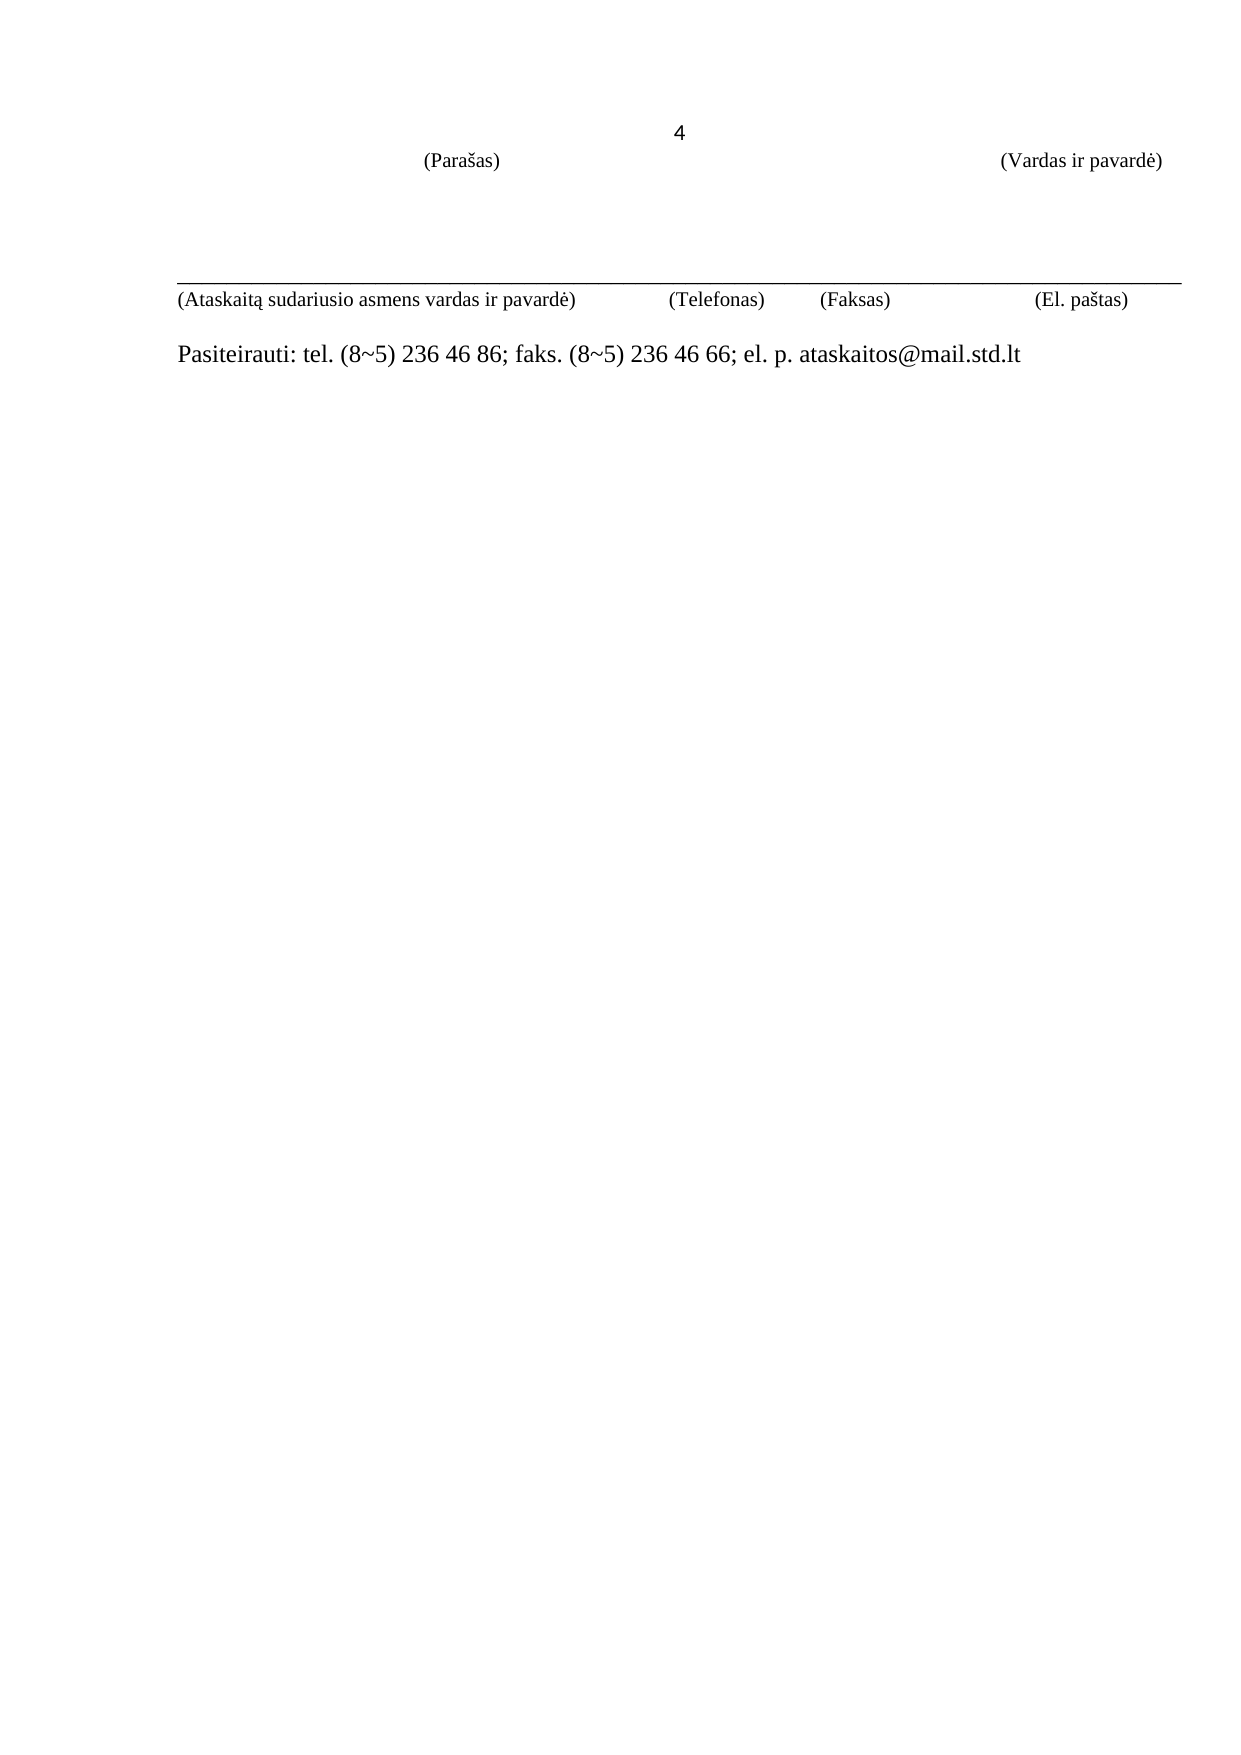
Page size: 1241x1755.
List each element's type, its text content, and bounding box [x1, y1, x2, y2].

text (Ataskaitą sudariusio asmens vardas ir pavardė) (Telefonas) (Faksas) (El. paštas) [177, 287, 1181, 311]
text (Parašas) (Vardas ir pavardė) [177, 148, 1181, 172]
text Pasiteirauti: tel. (8~5) 236 46 86; faks. (8~5) 236 46 66; el. p. ataskaitos@mail.std.lt [177, 339, 1181, 368]
